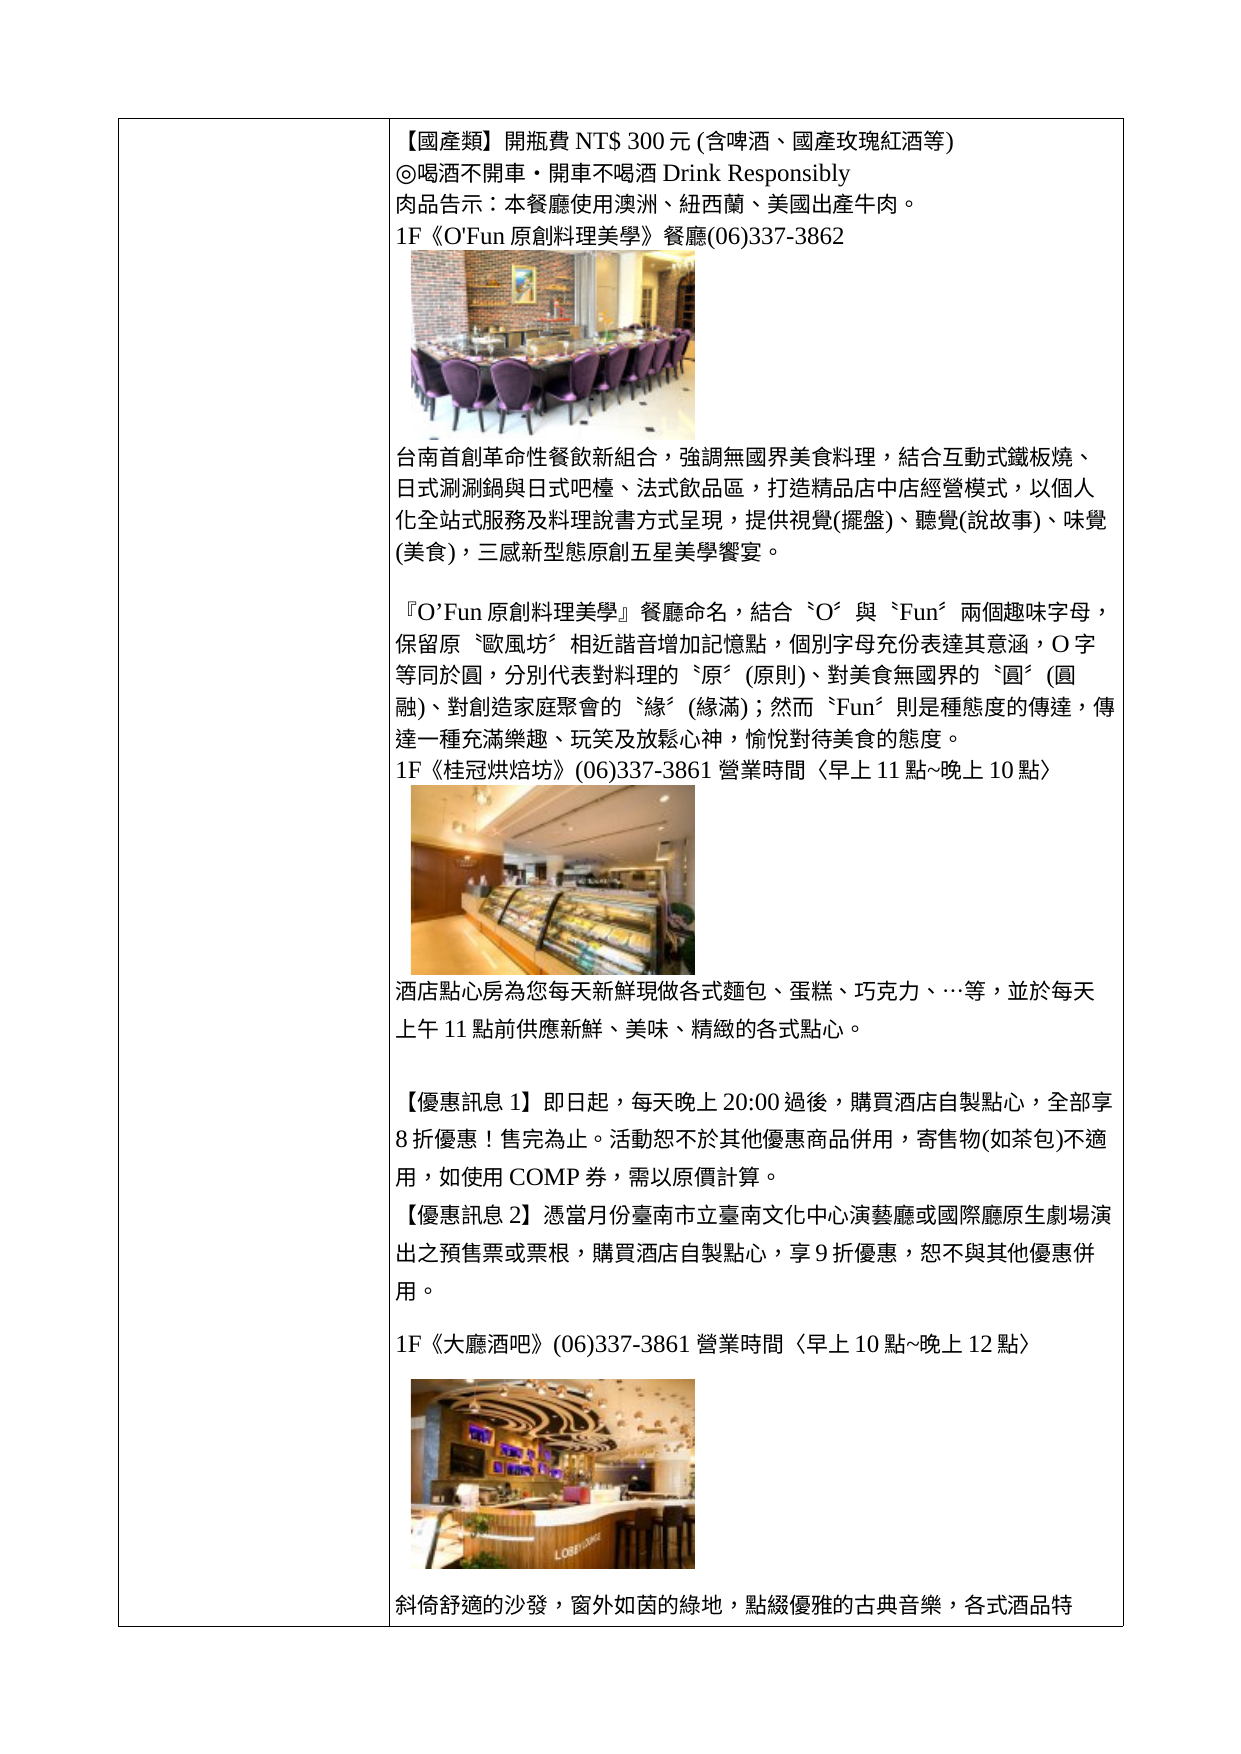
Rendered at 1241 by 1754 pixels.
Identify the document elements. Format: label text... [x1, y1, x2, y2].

table_cell [119, 119, 389, 1626]
table_cell 【國產類】開瓶費 NT$ 300元 (含啤酒、國產玫瑰紅酒等) ◎喝酒不開車‧開車不喝酒 Drink Responsibly 肉品告示：本餐廳使用澳洲、紐西蘭、美國出產牛肉。 1F《O'Fun原創料理美學》餐廳(06)337-3862 台南首創革命性餐飲新組合，強調無國界美食料理，結合互動式鐵板燒、日式涮涮鍋與日式吧檯、法式飲品區，打造精品店中店經營模式，以個人化全站式服務及料理說書方式呈現，提供視覺(擺盤)、聽覺(說故事)、味覺(美食)，三感新型態原創五星美學饗宴。 『O’Fun原創料理美學』餐廳命名，結合〝O〞與〝Fun〞兩個趣味字母，保留原〝歐風坊〞相近諧音增加記憶點，個別字母充份表達其意涵，O字等同於圓，分別代表對料理的〝原〞(原則)、對美食無國界的〝圓〞(圓融)、對創造家庭聚會的〝緣〞(緣滿)；然而〝Fun〞則是種態度的傳達，傳達一種充滿樂趣、玩笑及放鬆心神，愉悅對待美食的態度。 1F《桂冠烘焙坊》(06)337-3861 營業時間〈早上11點~晚上10點〉 酒店點心房為您每天新鮮現做各式麵包、蛋糕、巧克力、…等，並於每天上午11點前供應新鮮、美味、精緻的各式點心。 【優惠訊息1】即日起，每天晚上20:00過後，購買酒店自製點心，全部享8折優惠！售完為止。活動恕不於其他優惠商品併用，寄售物(如茶包)不適用，如使用COMP券，需以原價計算。 【優惠訊息2】憑當月份臺南市立臺南文化中心演藝廳或國際廳原生劇場演出之預售票或票根，購買酒店自製點心，享9折優惠，恕不與其他優惠併用。 1F《大廳酒吧》(06)337-3861 營業時間〈早上10點~晚上12點〉 斜倚舒適的沙發，窗外如茵的綠地，點綴優雅的古典音樂，各式酒品特 [390, 119, 1123, 1626]
picture [410, 785, 695, 975]
picture [410, 250, 695, 440]
picture [410, 1379, 695, 1569]
